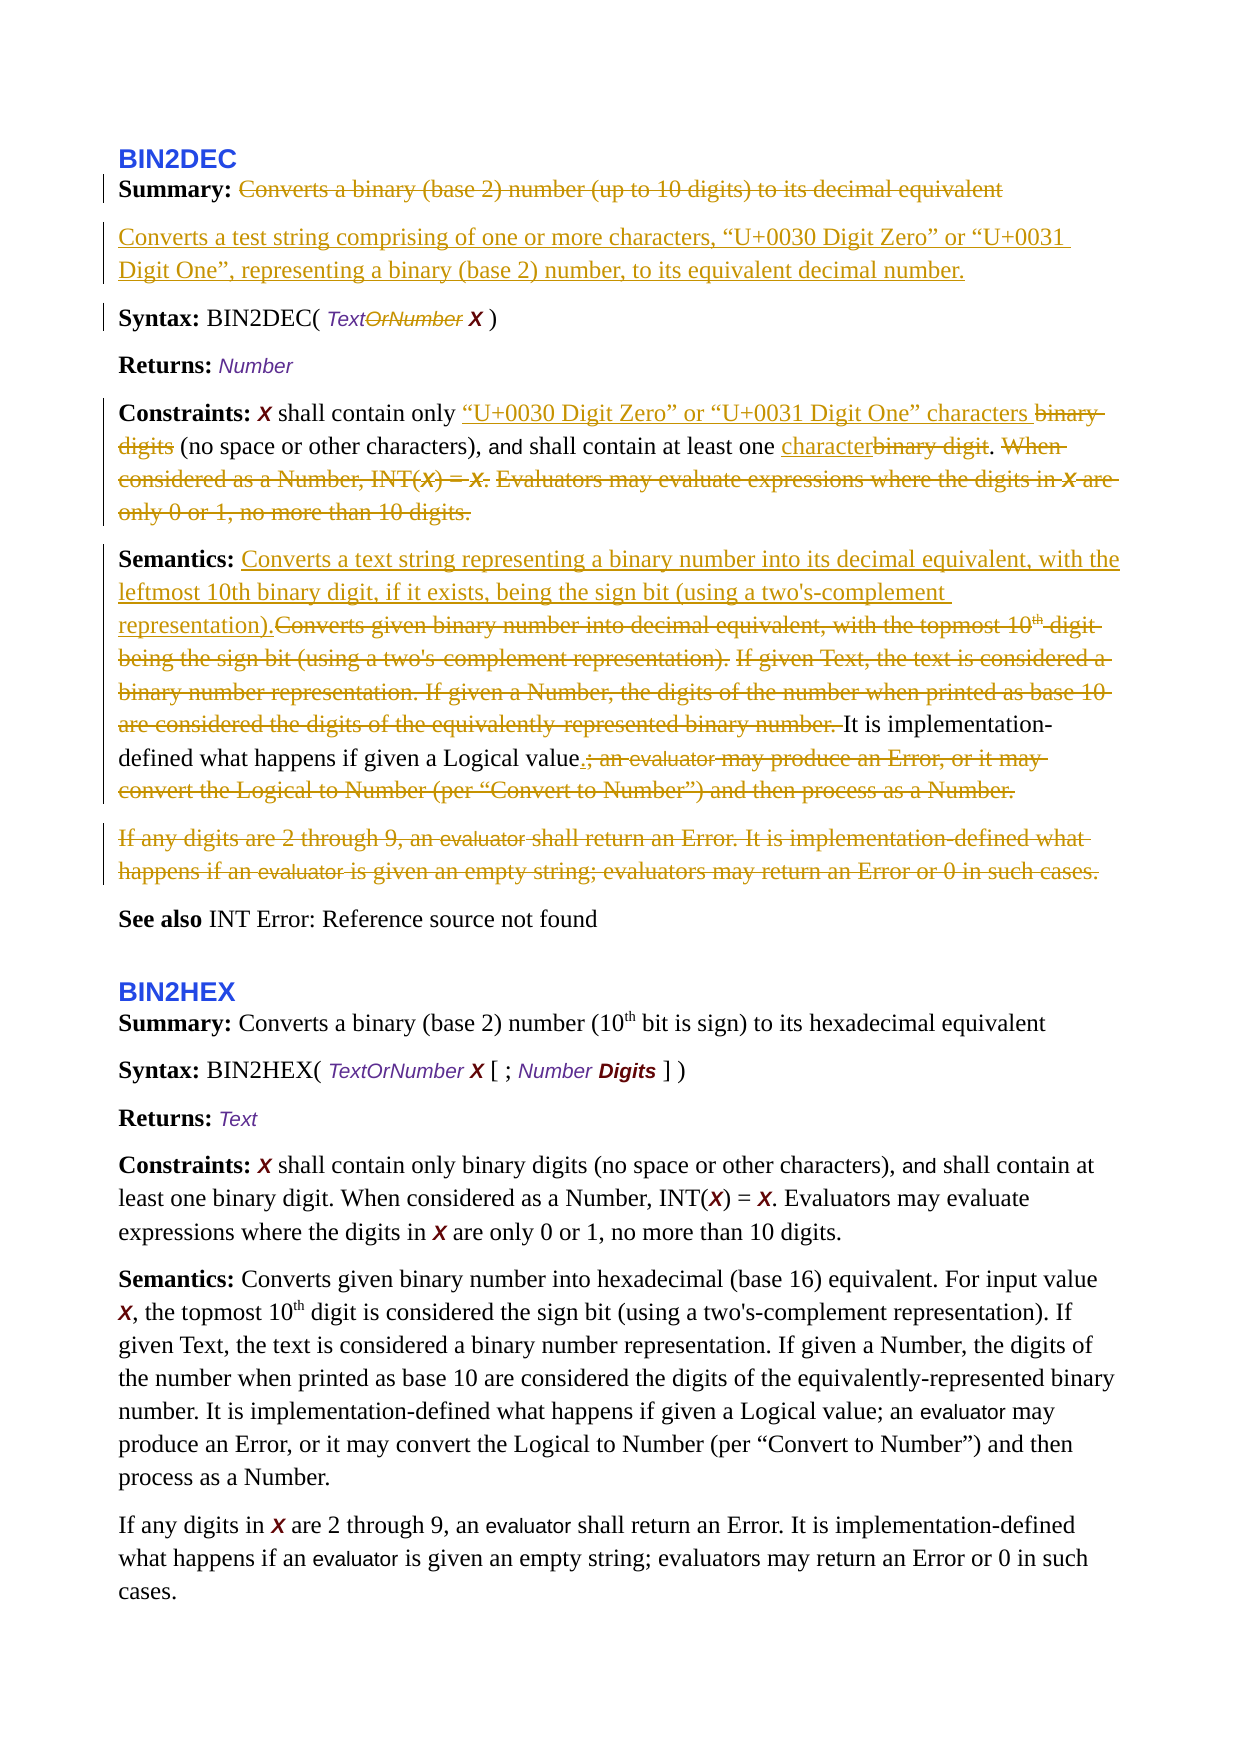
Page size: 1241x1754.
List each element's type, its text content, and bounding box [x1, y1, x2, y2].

text Returns: Number [118, 350, 1122, 379]
text Converts a test string comprising of one or more characters, “U+0030 Digit Zero” or “U+0031 Digit One”, representing a binary (base 2) number, to its equivalent decimal number. [118, 222, 1122, 284]
text Syntax: BIN2DEC( Text X ) [118, 303, 1122, 331]
text Returns: Text [118, 1103, 1122, 1132]
text Syntax: BIN2HEX( TextOrNumber X [ ; Number Digits ] ) [118, 1055, 1122, 1084]
text Constraints: X shall contain only “U+0030 Digit Zero” or “U+0031 Digit One” characters (no space or other characters), and shall contain at least one character. [118, 398, 1122, 526]
text If any digits in X are 2 through 9, an evaluator shall return an Error. It is implementation-defined what happens if an evaluator is given an empty string; evaluators may return an Error or 0 in such cases. [118, 1510, 1122, 1605]
subtitle BIN2HEX [118, 976, 1122, 1008]
text Summary: [118, 174, 1122, 203]
text Summary: Converts a binary (base 2) number (10th bit is sign) to its hexadecimal equivalent [118, 1008, 1122, 1036]
subtitle BIN2DEC [118, 143, 1122, 174]
text Semantics: Converts given binary number into hexadecimal (base 16) equivalent. For input value X, the topmost 10th digit is considered the sign bit (using a two's-complement representation). If given Text, the text is considered a binary number representation. If given a Number, the digits of the number when printed as base 10 are considered the digits of the equivalently-represented binary number. It is implementation-defined what happens if given a Logical value; an evaluator may produce an Error, or it may convert the Logical to Number (per “Convert to Number”) and then process as a Number. [118, 1264, 1122, 1491]
text Semantics: Converts a text string representing a binary number into its decimal equivalent, with the leftmost 10th binary digit, if it exists, being the sign bit (using a two's-complement representation). It is implementation-defined what happens if given a Logical value. [118, 544, 1122, 804]
text Constraints: X shall contain only binary digits (no space or other characters), and shall contain at least one binary digit. When considered as a Number, INT(X) = X. Evaluators may evaluate expressions where the digits in X are only 0 or 1, no more than 10 digits. [118, 1151, 1122, 1245]
text See also INT Error: Reference source not found [118, 904, 1122, 933]
